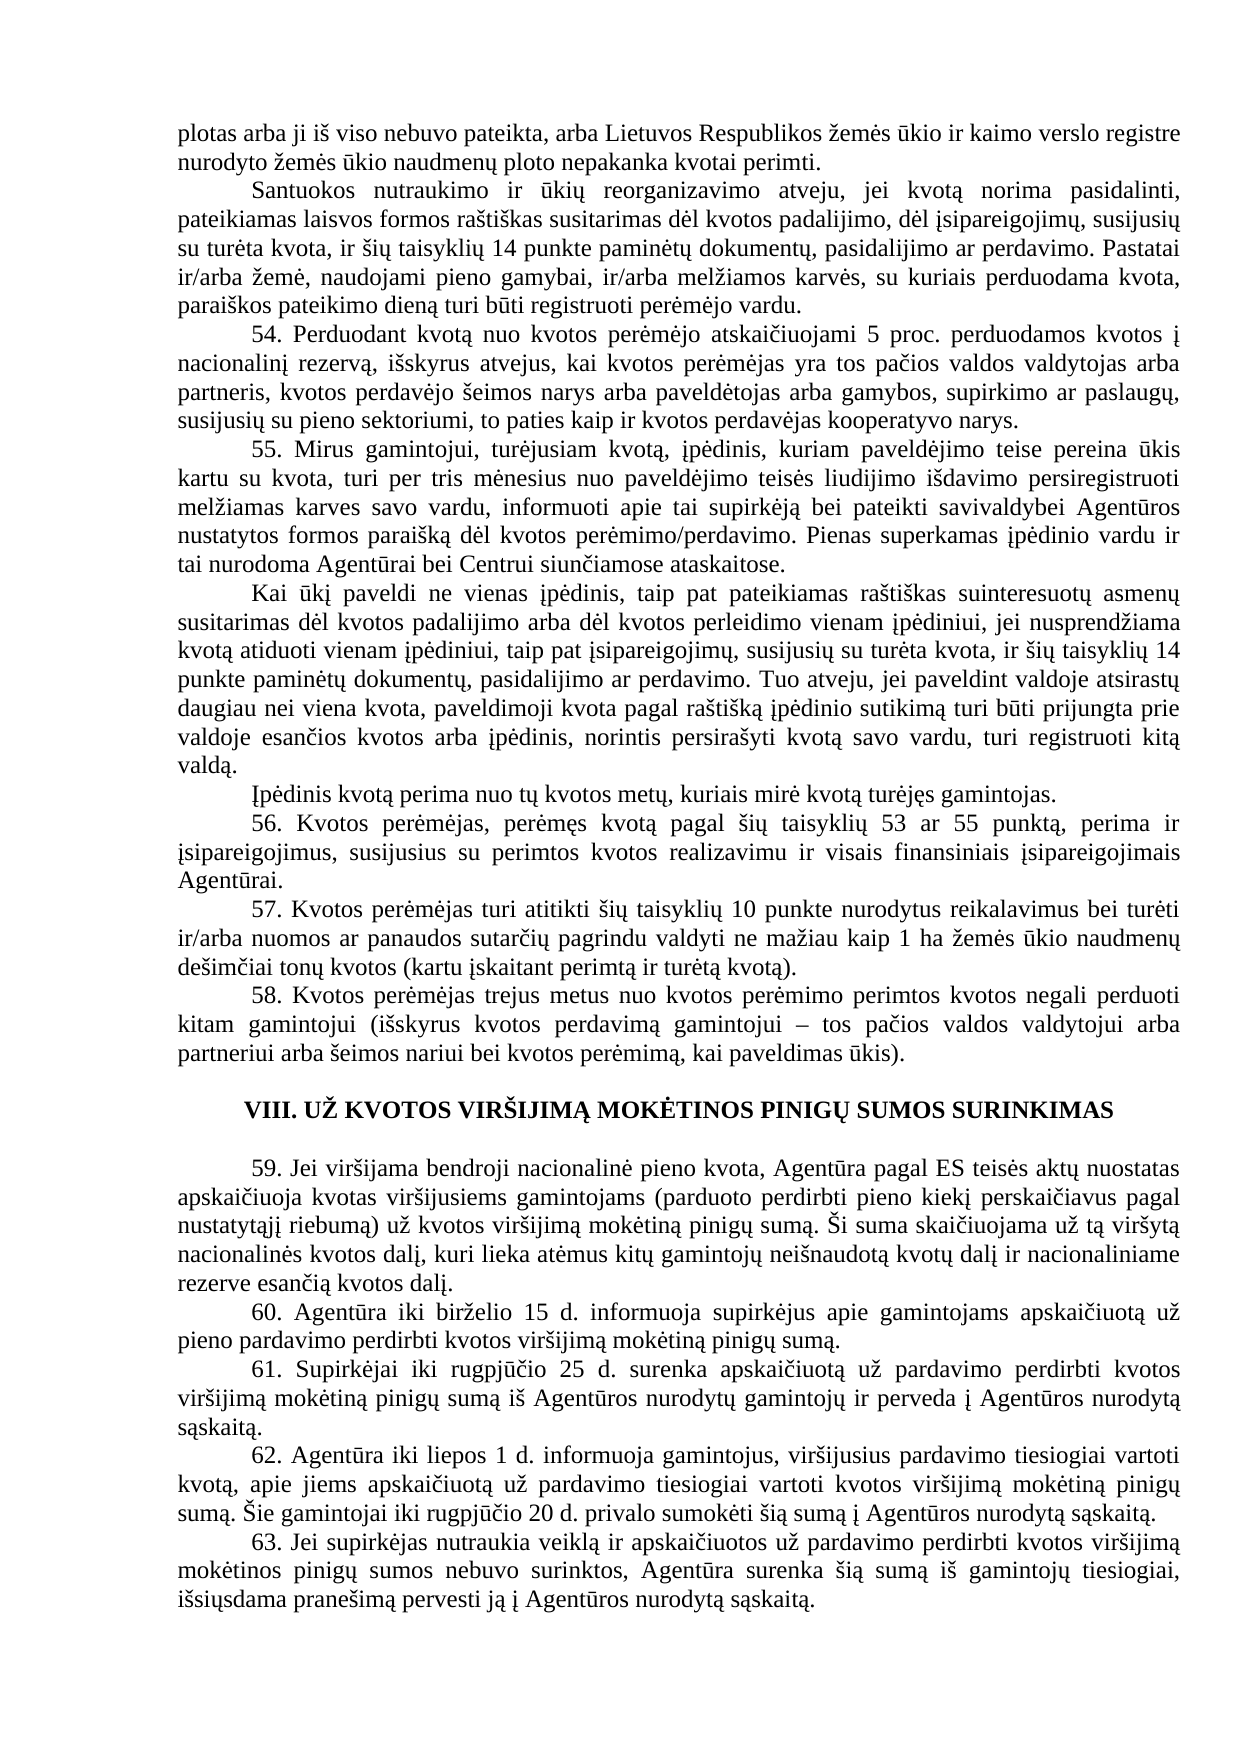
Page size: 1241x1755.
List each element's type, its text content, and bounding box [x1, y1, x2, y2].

text Santuokos nutraukimo ir ūkių reorganizavimo atveju, jei kvotą norima pasidalinti, pateikiamas laisvos formos raštiškas susitarimas dėl kvotos padalijimo, dėl įsipareigojimų, susijusių su turėta kvota, ir šių taisyklių 14 punkte paminėtų dokumentų, pasidalijimo ar perdavimo. Pastatai ir/arba žemė, naudojami pieno gamybai, ir/arba melžiamos karvės, su kuriais perduodama kvota, paraiškos pateikimo dieną turi būti registruoti perėmėjo vardu. [177, 176, 1181, 319]
text 54. Perduodant kvotą nuo kvotos perėmėjo atskaičiuojami 5 proc. perduodamos kvotos į nacionalinį rezervą, išskyrus atvejus, kai kvotos perėmėjas yra tos pačios valdos valdytojas arba partneris, kvotos perdavėjo šeimos narys arba paveldėtojas arba gamybos, supirkimo ar paslaugų, susijusių su pieno sektoriumi, to paties kaip ir kvotos perdavėjas kooperatyvo narys. [177, 319, 1181, 434]
text plotas arba ji iš viso nebuvo pateikta, arba Lietuvos Respublikos žemės ūkio ir kaimo verslo registre nurodyto žemės ūkio naudmenų ploto nepakanka kvotai perimti. [177, 118, 1181, 176]
text 57. Kvotos perėmėjas turi atitikti šių taisyklių 10 punkte nurodytus reikalavimus bei turėti ir/arba nuomos ar panaudos sutarčių pagrindu valdyti ne mažiau kaip 1 ha žemės ūkio naudmenų dešimčiai tonų kvotos (kartu įskaitant perimtą ir turėtą kvotą). [177, 894, 1181, 981]
text 60. Agentūra iki birželio 15 d. informuoja supirkėjus apie gamintojams apskaičiuotą už pieno pardavimo perdirbti kvotos viršijimą mokėtiną pinigų sumą. [177, 1297, 1181, 1354]
text 58. Kvotos perėmėjas trejus metus nuo kvotos perėmimo perimtos kvotos negali perduoti kitam gamintojui (išskyrus kvotos perdavimą gamintojui – tos pačios valdos valdytojui arba partneriui arba šeimos nariui bei kvotos perėmimą, kai paveldimas ūkis). [177, 981, 1181, 1067]
text 61. Supirkėjai iki rugpjūčio 25 d. surenka apskaičiuotą už pardavimo perdirbti kvotos viršijimą mokėtiną pinigų sumą iš Agentūros nurodytų gamintojų ir perveda į Agentūros nurodytą sąskaitą. [177, 1354, 1181, 1441]
text 62. Agentūra iki liepos 1 d. informuoja gamintojus, viršijusius pardavimo tiesiogiai vartoti kvotą, apie jiems apskaičiuotą už pardavimo tiesiogiai vartoti kvotos viršijimą mokėtiną pinigų sumą. Šie gamintojai iki rugpjūčio 20 d. privalo sumokėti šią sumą į Agentūros nurodytą sąskaitą. [177, 1441, 1181, 1527]
text 56. Kvotos perėmėjas, perėmęs kvotą pagal šių taisyklių 53 ar 55 punktą, perima ir įsipareigojimus, susijusius su perimtos kvotos realizavimu ir visais finansiniais įsipareigojimais Agentūrai. [177, 808, 1181, 894]
text Kai ūkį paveldi ne vienas įpėdinis, taip pat pateikiamas raštiškas suinteresuotų asmenų susitarimas dėl kvotos padalijimo arba dėl kvotos perleidimo vienam įpėdiniui, jei nusprendžiama kvotą atiduoti vienam įpėdiniui, taip pat įsipareigojimų, susijusių su turėta kvota, ir šių taisyklių 14 punkte paminėtų dokumentų, pasidalijimo ar perdavimo. Tuo atveju, jei paveldint valdoje atsirastų daugiau nei viena kvota, paveldimoji kvota pagal raštišką įpėdinio sutikimą turi būti prijungta prie valdoje esančios kvotos arba įpėdinis, norintis persirašyti kvotą savo vardu, turi registruoti kitą valdą. [177, 578, 1181, 779]
text 59. Jei viršijama bendroji nacionalinė pieno kvota, Agentūra pagal ES teisės aktų nuostatas apskaičiuoja kvotas viršijusiems gamintojams (parduoto perdirbti pieno kiekį perskaičiavus pagal nustatytąjį riebumą) už kvotos viršijimą mokėtiną pinigų sumą. Ši suma skaičiuojama už tą viršytą nacionalinės kvotos dalį, kuri lieka atėmus kitų gamintojų neišnaudotą kvotų dalį ir nacionaliniame rezerve esančią kvotos dalį. [177, 1153, 1181, 1297]
text 63. Jei supirkėjas nutraukia veiklą ir apskaičiuotos už pardavimo perdirbti kvotos viršijimą mokėtinos pinigų sumos nebuvo surinktos, Agentūra surenka šią sumą iš gamintojų tiesiogiai, išsiųsdama pranešimą pervesti ją į Agentūros nurodytą sąskaitą. [177, 1527, 1181, 1613]
text Įpėdinis kvotą perima nuo tų kvotos metų, kuriais mirė kvotą turėjęs gamintojas. [177, 779, 1181, 808]
text 55. Mirus gamintojui, turėjusiam kvotą, įpėdinis, kuriam paveldėjimo teise pereina ūkis kartu su kvota, turi per tris mėnesius nuo paveldėjimo teisės liudijimo išdavimo persiregistruoti melžiamas karves savo vardu, informuoti apie tai supirkėją bei pateikti savivaldybei Agentūros nustatytos formos paraišką dėl kvotos perėmimo/perdavimo. Pienas superkamas įpėdinio vardu ir tai nurodoma Agentūrai bei Centrui siunčiamose ataskaitose. [177, 434, 1181, 578]
text VIII. UŽ KVOTOS VIRŠIJIMĄ MOKĖTINOS PINIGŲ SUMOS SURINKIMAS [177, 1096, 1181, 1124]
